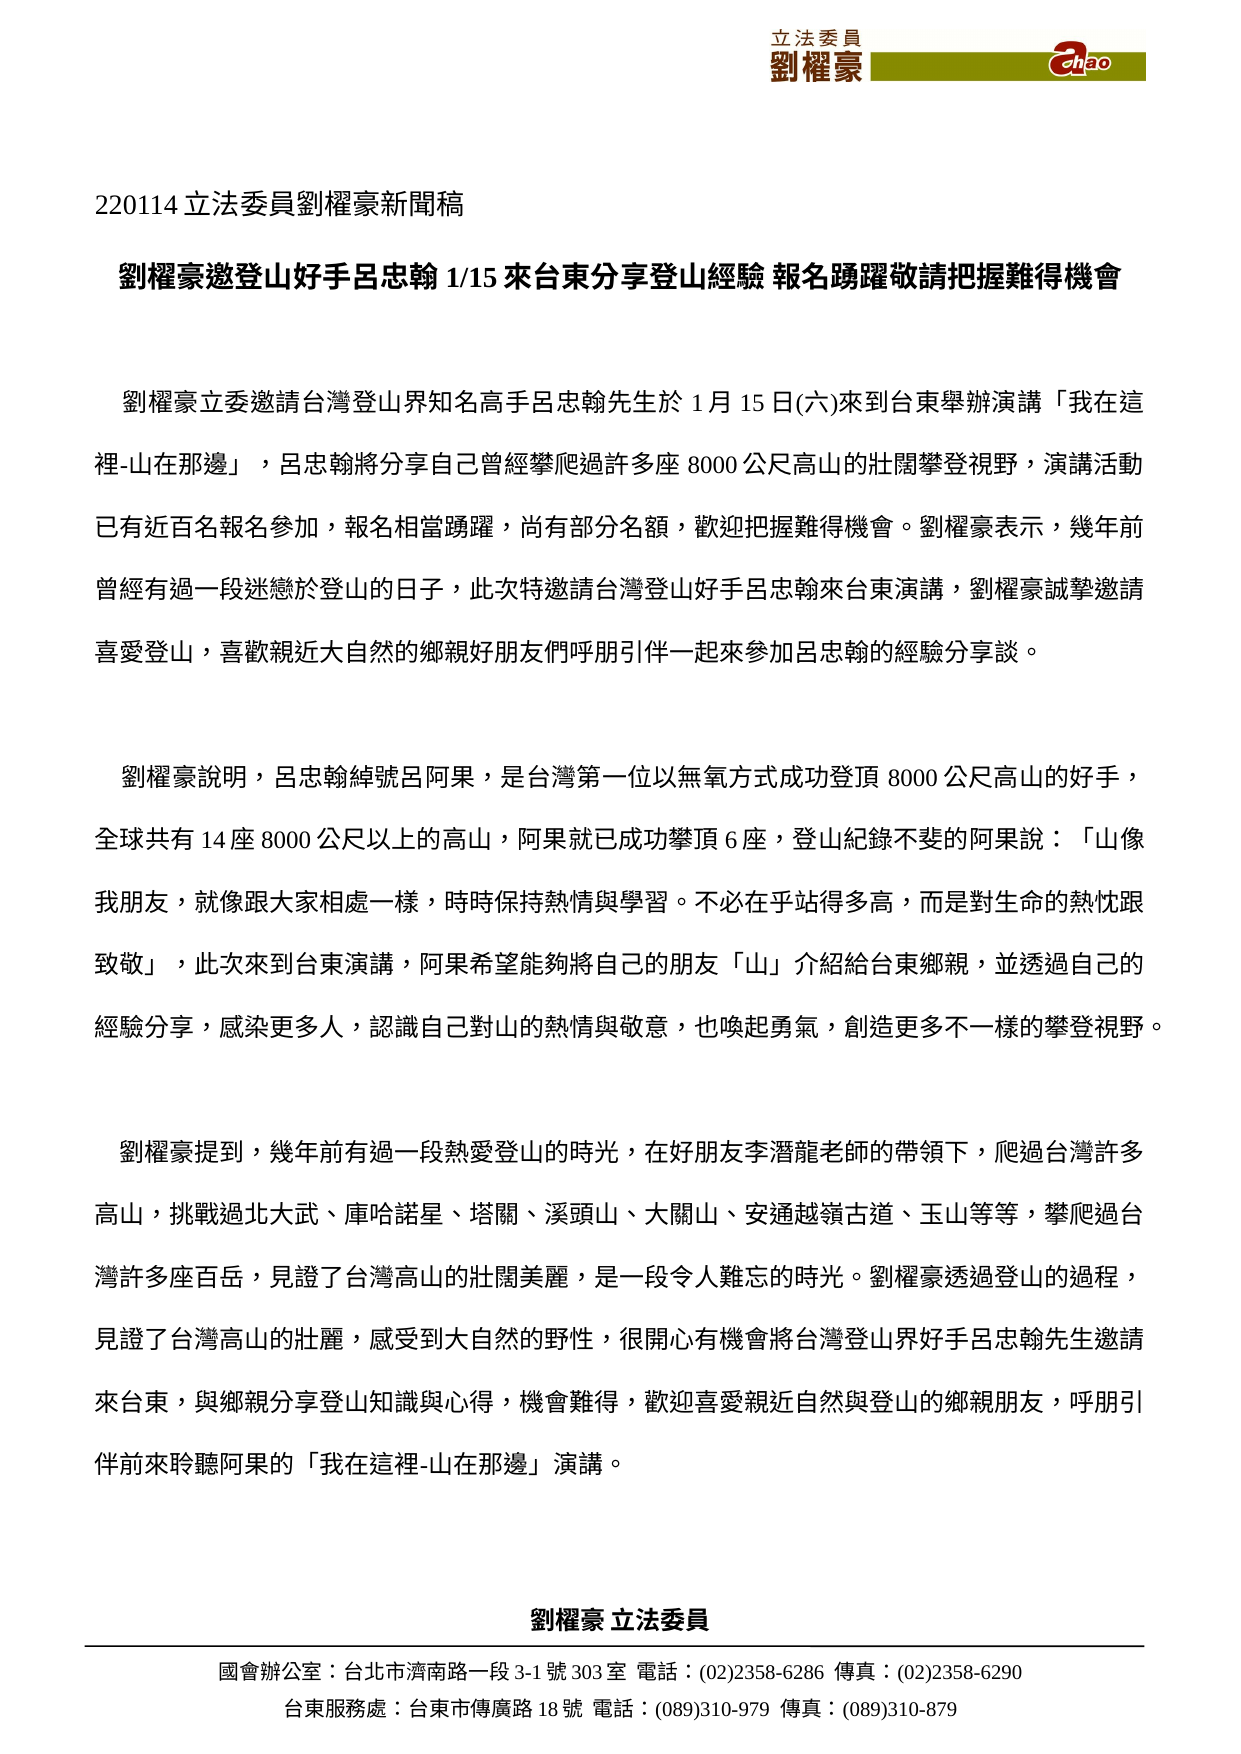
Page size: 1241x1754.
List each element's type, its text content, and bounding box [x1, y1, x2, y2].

text 劉櫂豪立委邀請台灣登山界知名高手呂忠翰先生於1月15日(六)來到台東舉辦演講「我在這裡-山在那邊」，呂忠翰將分享自己曾經攀爬過許多座8000公尺高山的壯闊攀登視野，演講活動已有近百名報名參加，報名相當踴躍，尚有部分名額，歡迎把握難得機會。劉櫂豪表示，幾年前曾經有過一段迷戀於登山的日子，此次特邀請台灣登山好手呂忠翰來台東演講，劉櫂豪誠摯邀請喜愛登山，喜歡親近大自然的鄉親好朋友們呼朋引伴一起來參加呂忠翰的經驗分享談。 [94, 358, 1146, 671]
text 劉櫂豪提到，幾年前有過一段熱愛登山的時光，在好朋友李潛龍老師的帶領下，爬過台灣許多高山，挑戰過北大武、庫哈諾星、塔關、溪頭山、大關山、安通越嶺古道、玉山等等，攀爬過台灣許多座百岳，見證了台灣高山的壯闊美麗，是一段令人難忘的時光。劉櫂豪透過登山的過程，見證了台灣高山的壯麗，感受到大自然的野性，很開心有機會將台灣登山界好手呂忠翰先生邀請來台東，與鄉親分享登山知識與心得，機會難得，歡迎喜愛親近自然與登山的鄉親朋友，呼朋引伴前來聆聽阿果的「我在這裡-山在那邊」演講。 [94, 1108, 1146, 1483]
text 220114立法委員劉櫂豪新聞稿 [94, 161, 1146, 223]
text 劉櫂豪說明，呂忠翰綽號呂阿果，是台灣第一位以無氧方式成功登頂8000公尺高山的好手，全球共有14座8000公尺以上的高山，阿果就已成功攀頂6座，登山紀錄不斐的阿果說：「山像我朋友，就像跟大家相處一樣，時時保持熱情與學習。不必在乎站得多高，而是對生命的熱忱跟致敬」，此次來到台東演講，阿果希望能夠將自己的朋友「山」介紹給台東鄉親，並透過自己的經驗分享，感染更多人，認識自己對山的熱情與敬意，也喚起勇氣，創造更多不一樣的攀登視野。 [94, 733, 1146, 1046]
text 劉櫂豪邀登山好手呂忠翰 1/15來台東分享登山經驗 報名踴躍敬請把握難得機會 [94, 233, 1146, 296]
